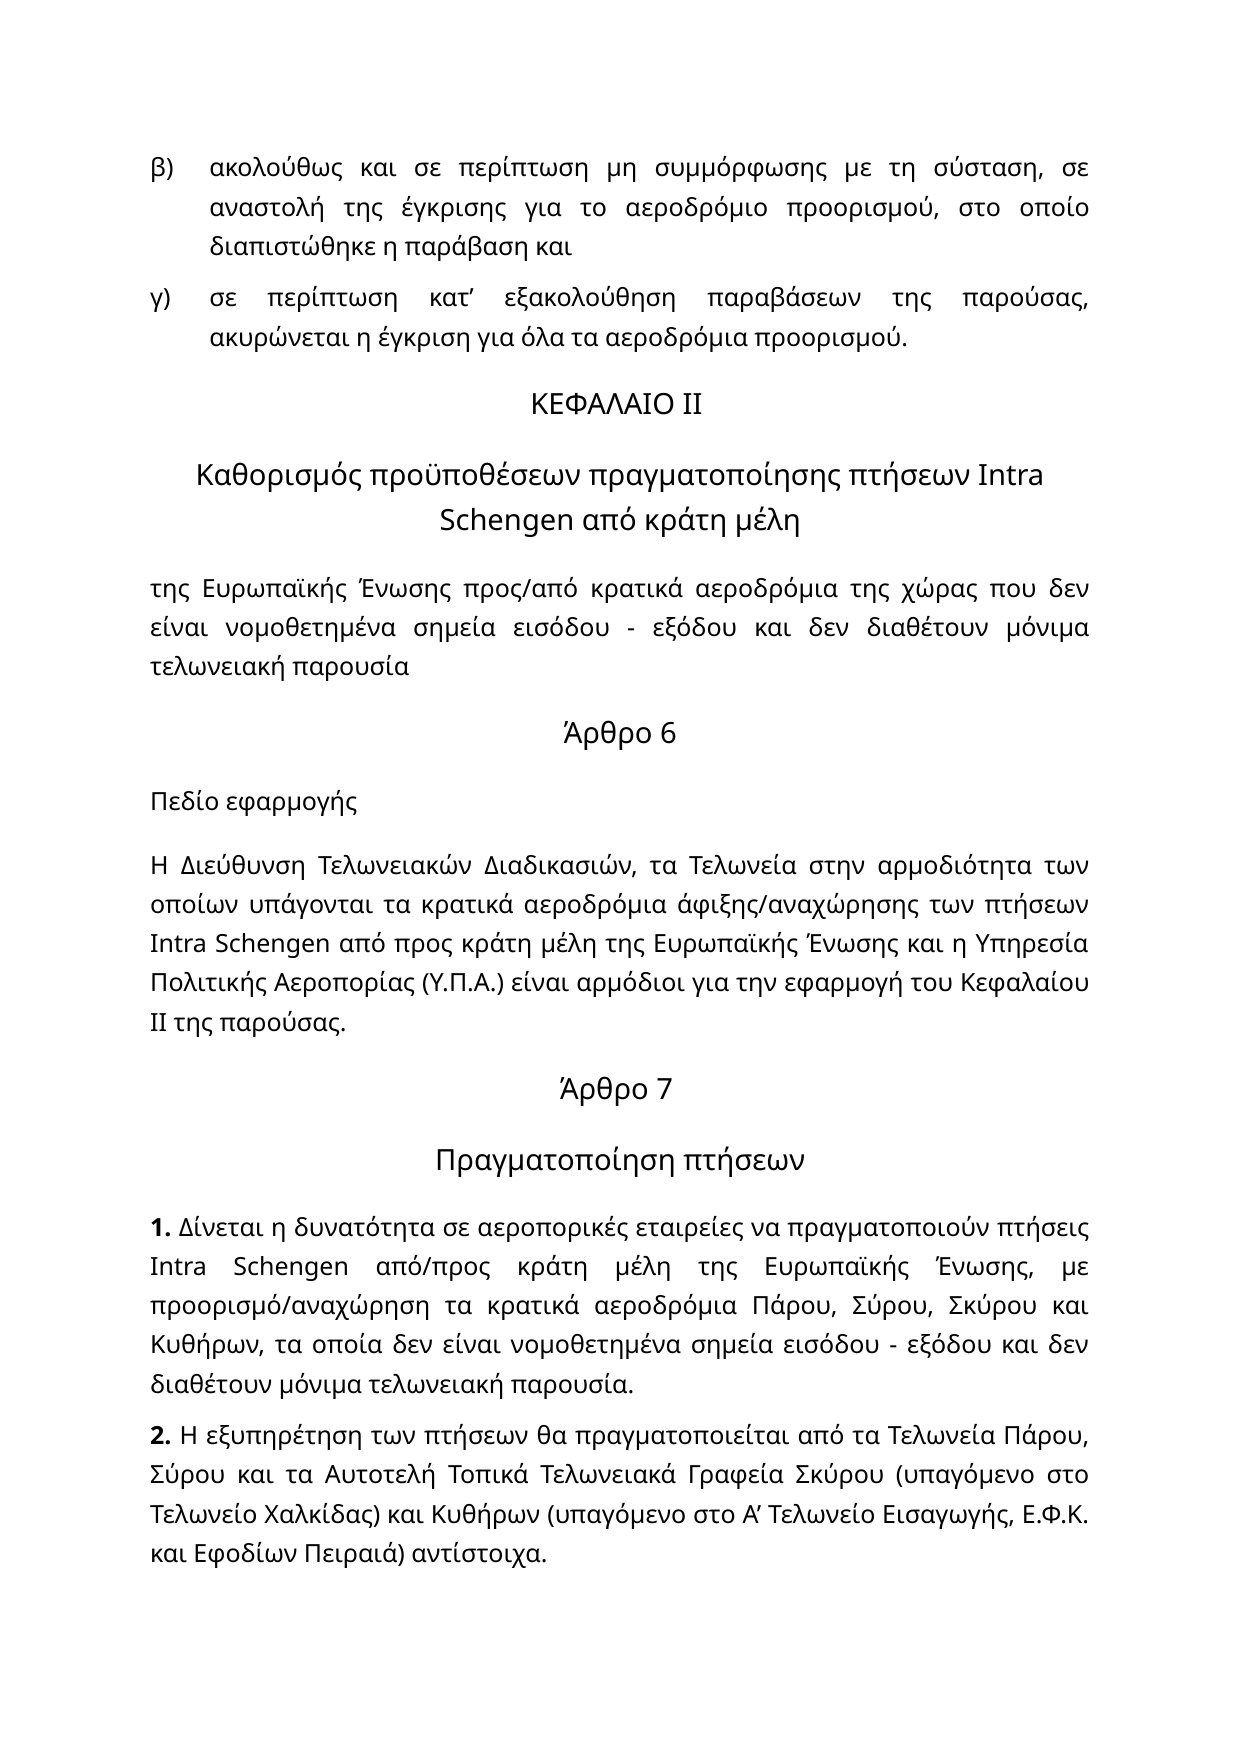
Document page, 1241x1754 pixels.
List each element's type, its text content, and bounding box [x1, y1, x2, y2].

text της Ευρωπαϊκής Ένωσης προς/από κρατικά αεροδρόμια της χώρας που δεν είναι νομοθετημένα σημεία εισόδου - εξόδου και δεν διαθέτουν μόνιμα τελωνειακή παρουσία [150, 570, 1090, 683]
list γ) σε περίπτωση κατ’ εξακολούθηση παραβάσεων της παρούσας, ακυρώνεται η έγκριση για όλα τα αεροδρόμια προορισμού. [150, 280, 1090, 353]
text 2. Η εξυπηρέτηση των πτήσεων θα πραγματοποιείται από τα Τελωνεία Πάρου, Σύρου και τα Αυτοτελή Τοπικά Τελωνειακά Γραφεία Σκύρου (υπαγόμενο στο Τελωνείο Χαλκίδας) και Κυθήρων (υπαγόμενο στο Α’ Τελωνείο Εισαγωγής, Ε.Φ.Κ. και Εφοδίων Πειραιά) αντίστοιχα. [150, 1418, 1090, 1569]
text Η Διεύθυνση Τελωνειακών Διαδικασιών, τα Τελωνεία στην αρμοδιότητα των οποίων υπάγονται τα κρατικά αεροδρόμια άφιξης/αναχώρησης των πτήσεων Intra Schengen από προς κράτη μέλη της Ευρωπαϊκής Ένωσης και η Υπηρεσία Πολιτικής Αεροπορίας (Υ.Π.Α.) είναι αρμόδιοι για την εφαρμογή του Κεφαλαίου ΙΙ της παρούσας. [150, 847, 1090, 1038]
list β) ακολούθως και σε περίπτωση μη συμμόρφωσης με τη σύσταση, σε αναστολή της έγκρισης για το αεροδρόμιο προορισμού, στο οποίο διαπιστώθηκε η παράβαση και [150, 150, 1090, 262]
subtitle Καθορισμός προϋποθέσεων πραγματοποίησης πτήσεων Intra Schengen από κράτη μέλη [150, 454, 1090, 539]
text Πεδίο εφαρμογής [150, 783, 1090, 817]
subtitle Άρθρο 6 [150, 713, 1090, 752]
subtitle Άρθρο 7 [150, 1068, 1090, 1108]
subtitle Πραγματοποίηση πτήσεων [150, 1139, 1090, 1179]
text 1. Δίνεται η δυνατότητα σε αεροπορικές εταιρείες να πραγματοποιούν πτήσεις Intra Schengen από/προς κράτη μέλη της Ευρωπαϊκής Ένωσης, με προορισμό/αναχώρηση τα κρατικά αεροδρόμια Πάρου, Σύρου, Σκύρου και Κυθήρων, τα οποία δεν είναι νομοθετημένα σημεία εισόδου - εξόδου και δεν διαθέτουν μόνιμα τελωνειακή παρουσία. [150, 1209, 1090, 1400]
subtitle ΚΕΦΑΛΑΙΟ ΙΙ [150, 383, 1090, 423]
